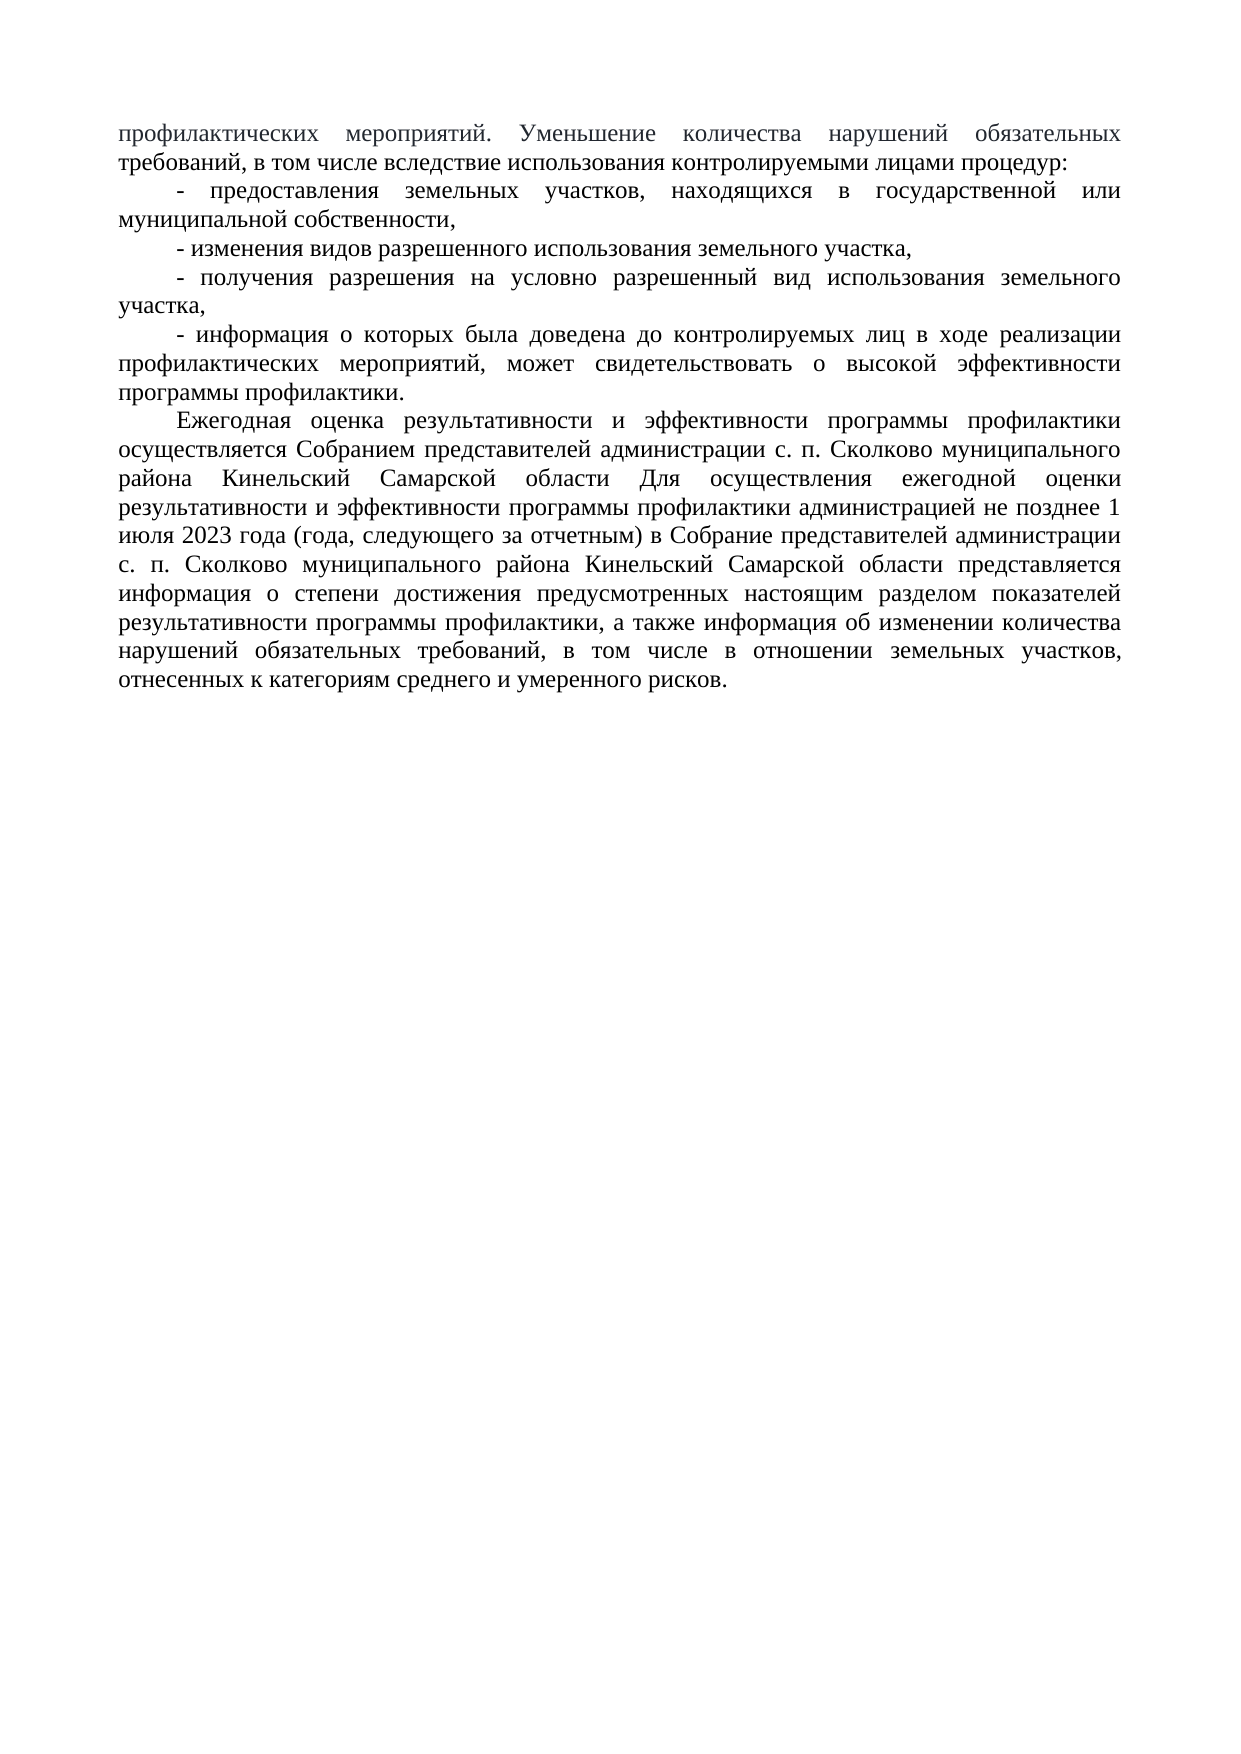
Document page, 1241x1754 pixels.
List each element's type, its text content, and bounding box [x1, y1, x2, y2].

text профилактических мероприятий. Уменьшение количества нарушений обязательных требований, в том числе вследствие использования контролируемыми лицами процедур: [118, 118, 1122, 176]
text - предоставления земельных участков, находящихся в государственной или муниципальной собственности, [118, 176, 1122, 233]
text - изменения видов разрешенного использования земельного участка, [118, 233, 1122, 262]
text - получения разрешения на условно разрешенный вид использования земельного участка, [118, 262, 1122, 319]
text Ежегодная оценка результативности и эффективности программы профилактики осуществляется Собранием представителей администрации с. п. Сколково муниципального района Кинельский Самарской области Для осуществления ежегодной оценки результативности и эффективности программы профилактики администрацией не позднее 1 июля 2023 года (года, следующего за отчетным) в Собрание представителей администрации с. п. Сколково муниципального района Кинельский Самарской области представляется информация о степени достижения предусмотренных настоящим разделом показателей результативности программы профилактики, а также информация об изменении количества нарушений обязательных требований, в том числе в отношении земельных участков, отнесенных к категориям среднего и умеренного рисков. [118, 406, 1122, 693]
text - информация о которых была доведена до контролируемых лиц в ходе реализации профилактических мероприятий, может свидетельствовать о высокой эффективности программы профилактики. [118, 319, 1122, 406]
